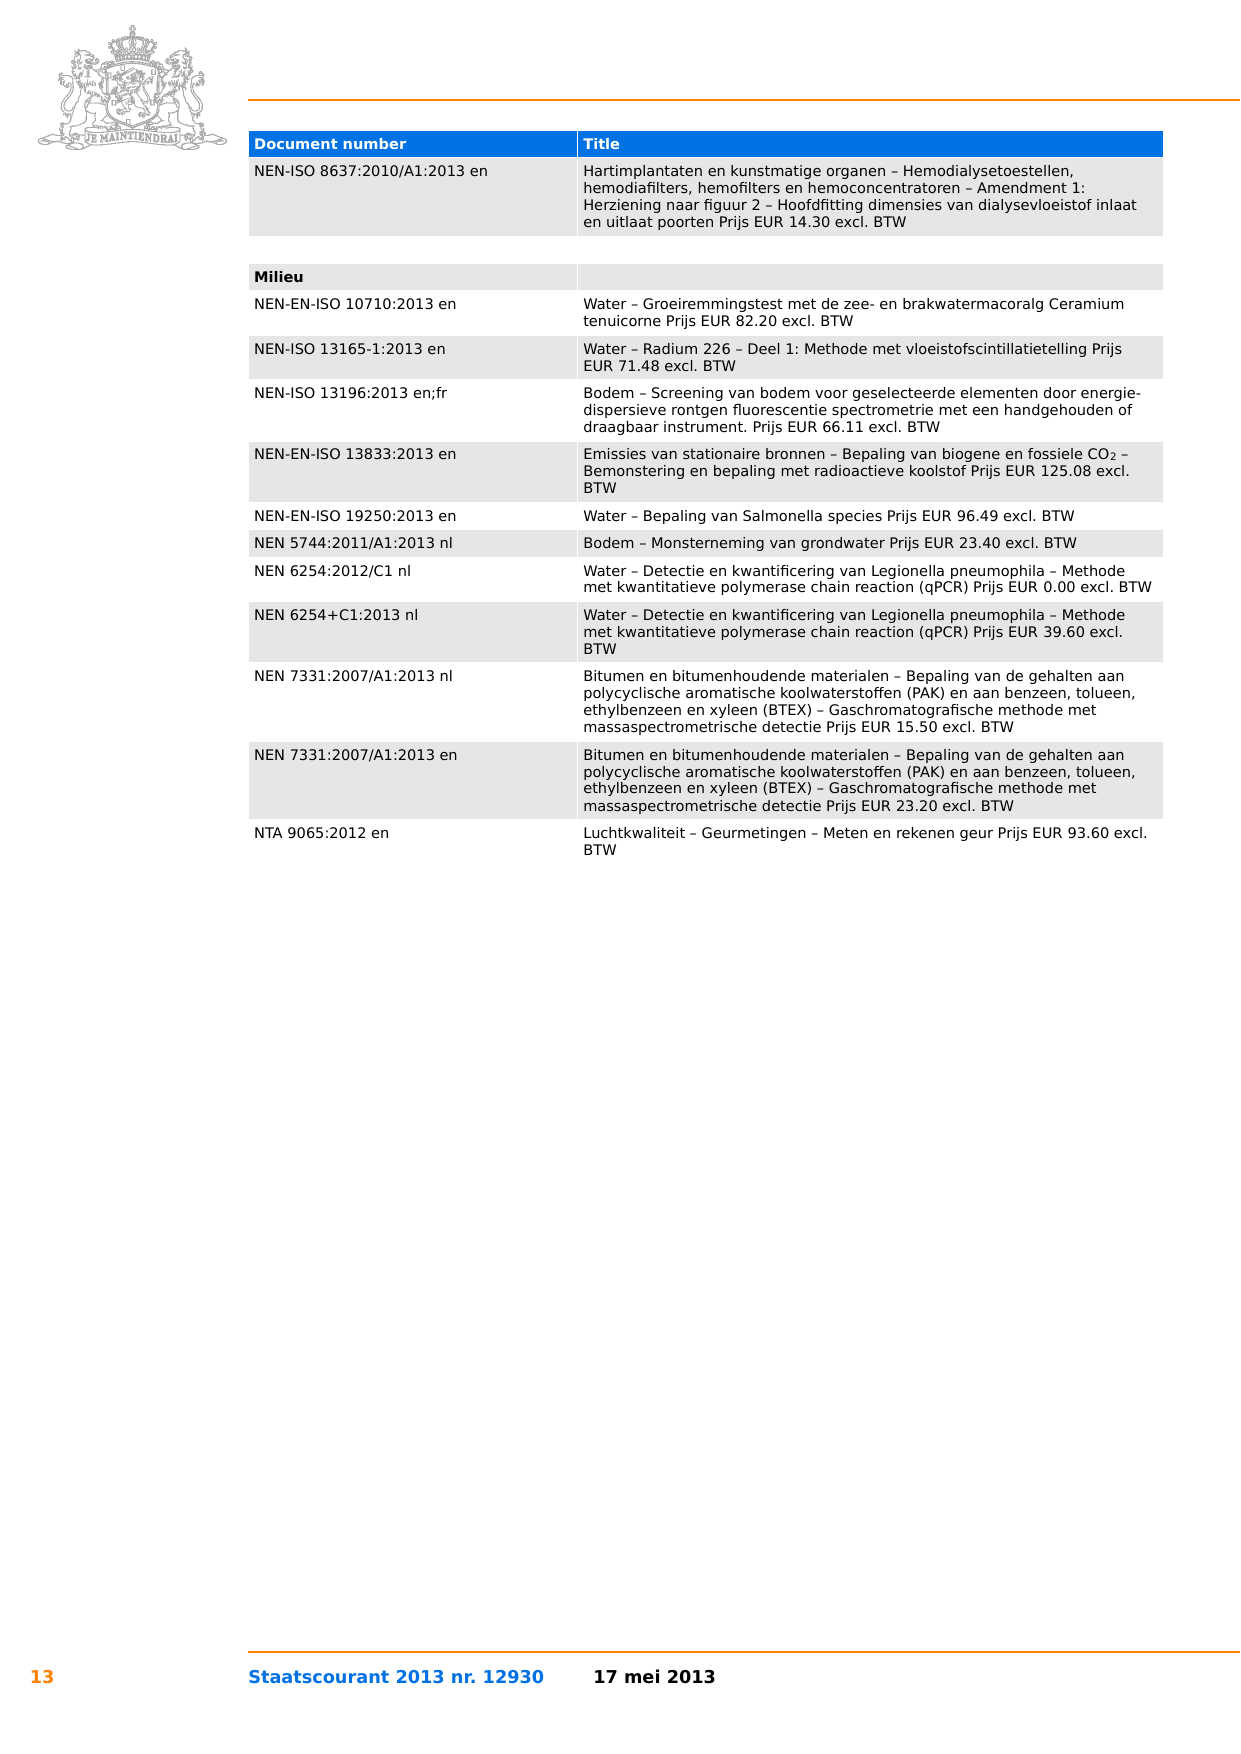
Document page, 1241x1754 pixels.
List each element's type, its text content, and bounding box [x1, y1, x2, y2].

table_cell NEN-EN-ISO 13833:2013 en [249, 442, 577, 502]
table_cell [578, 237, 1163, 263]
table_cell NEN 7331:2007/A1:2013 en [249, 742, 577, 819]
table_cell Milieu [249, 264, 577, 290]
picture [38, 25, 227, 150]
table_cell NEN-EN-ISO 19250:2013 en [249, 503, 577, 529]
table_cell [578, 264, 1163, 290]
table_cell NEN-ISO 13196:2013 en;fr [249, 380, 577, 441]
table_cell [249, 237, 577, 263]
table_cell Hartimplantaten en kunstmatige organen – Hemodialysetoestellen, hemodiafilters, hemofilters en hemoconcentratoren – Amendment 1: Herziening naar figuur 2 – Hoofdfitting dimensies van dialysevloeistof inlaat en uitlaat poorten Prijs EUR 14.30 excl. BTW [578, 158, 1163, 236]
table_header Title [578, 131, 1163, 157]
table_cell NEN-ISO 13165-1:2013 en [249, 336, 577, 379]
table_cell Water – Radium 226 – Deel 1: Methode met vloeistofscintillatietelling Prijs EUR 71.48 excl. BTW [578, 336, 1163, 379]
table_cell NEN 6254:2012/C1 nl [249, 558, 577, 601]
table_cell NEN 5744:2011/A1:2013 nl [249, 530, 577, 557]
table_cell NEN-EN-ISO 10710:2013 en [249, 291, 577, 335]
table_cell NEN 7331:2007/A1:2013 nl [249, 664, 577, 741]
table_header Document number [249, 131, 577, 157]
table_cell Water – Detectie en kwantificering van Legionella pneumophila – Methode met kwantitatieve polymerase chain reaction (qPCR) Prijs EUR 0.00 excl. BTW [578, 558, 1163, 601]
table_cell Bitumen en bitumenhoudende materialen – Bepaling van de gehalten aan polycyclische aromatische koolwaterstoffen (PAK) en aan benzeen, tolueen, ethylbenzeen en xyleen (BTEX) – Gaschromatografische methode met massaspectrometrische detectie Prijs EUR 23.20 excl. BTW [578, 742, 1163, 819]
table_cell Bitumen en bitumenhoudende materialen – Bepaling van de gehalten aan polycyclische aromatische koolwaterstoffen (PAK) en aan benzeen, tolueen, ethylbenzeen en xyleen (BTEX) – Gaschromatografische methode met massaspectrometrische detectie Prijs EUR 15.50 excl. BTW [578, 664, 1163, 741]
table_cell Bodem – Screening van bodem voor geselecteerde elementen door energie-dispersieve rontgen fluorescentie spectrometrie met een handgehouden of draagbaar instrument. Prijs EUR 66.11 excl. BTW [578, 380, 1163, 441]
table_cell Water – Bepaling van Salmonella species Prijs EUR 96.49 excl. BTW [578, 503, 1163, 529]
table_cell Water – Detectie en kwantificering van Legionella pneumophila – Methode met kwantitatieve polymerase chain reaction (qPCR) Prijs EUR 39.60 excl. BTW [578, 602, 1163, 662]
table_cell Bodem – Monsterneming van grondwater Prijs EUR 23.40 excl. BTW [578, 530, 1163, 557]
table_cell Luchtkwaliteit – Geurmetingen – Meten en rekenen geur Prijs EUR 93.60 excl. BTW [578, 820, 1163, 863]
table_cell Water – Groeiremmingstest met de zee- en brakwatermacoralg Ceramium tenuicorne Prijs EUR 82.20 excl. BTW [578, 291, 1163, 335]
table_cell NEN-ISO 8637:2010/A1:2013 en [249, 158, 577, 236]
table_cell NTA 9065:2012 en [249, 820, 577, 863]
table_cell Emissies van stationaire bronnen – Bepaling van biogene en fossiele CO2 – Bemonstering en bepaling met radioactieve koolstof Prijs EUR 125.08 excl. BTW [578, 442, 1163, 502]
table_cell NEN 6254+C1:2013 nl [249, 602, 577, 662]
